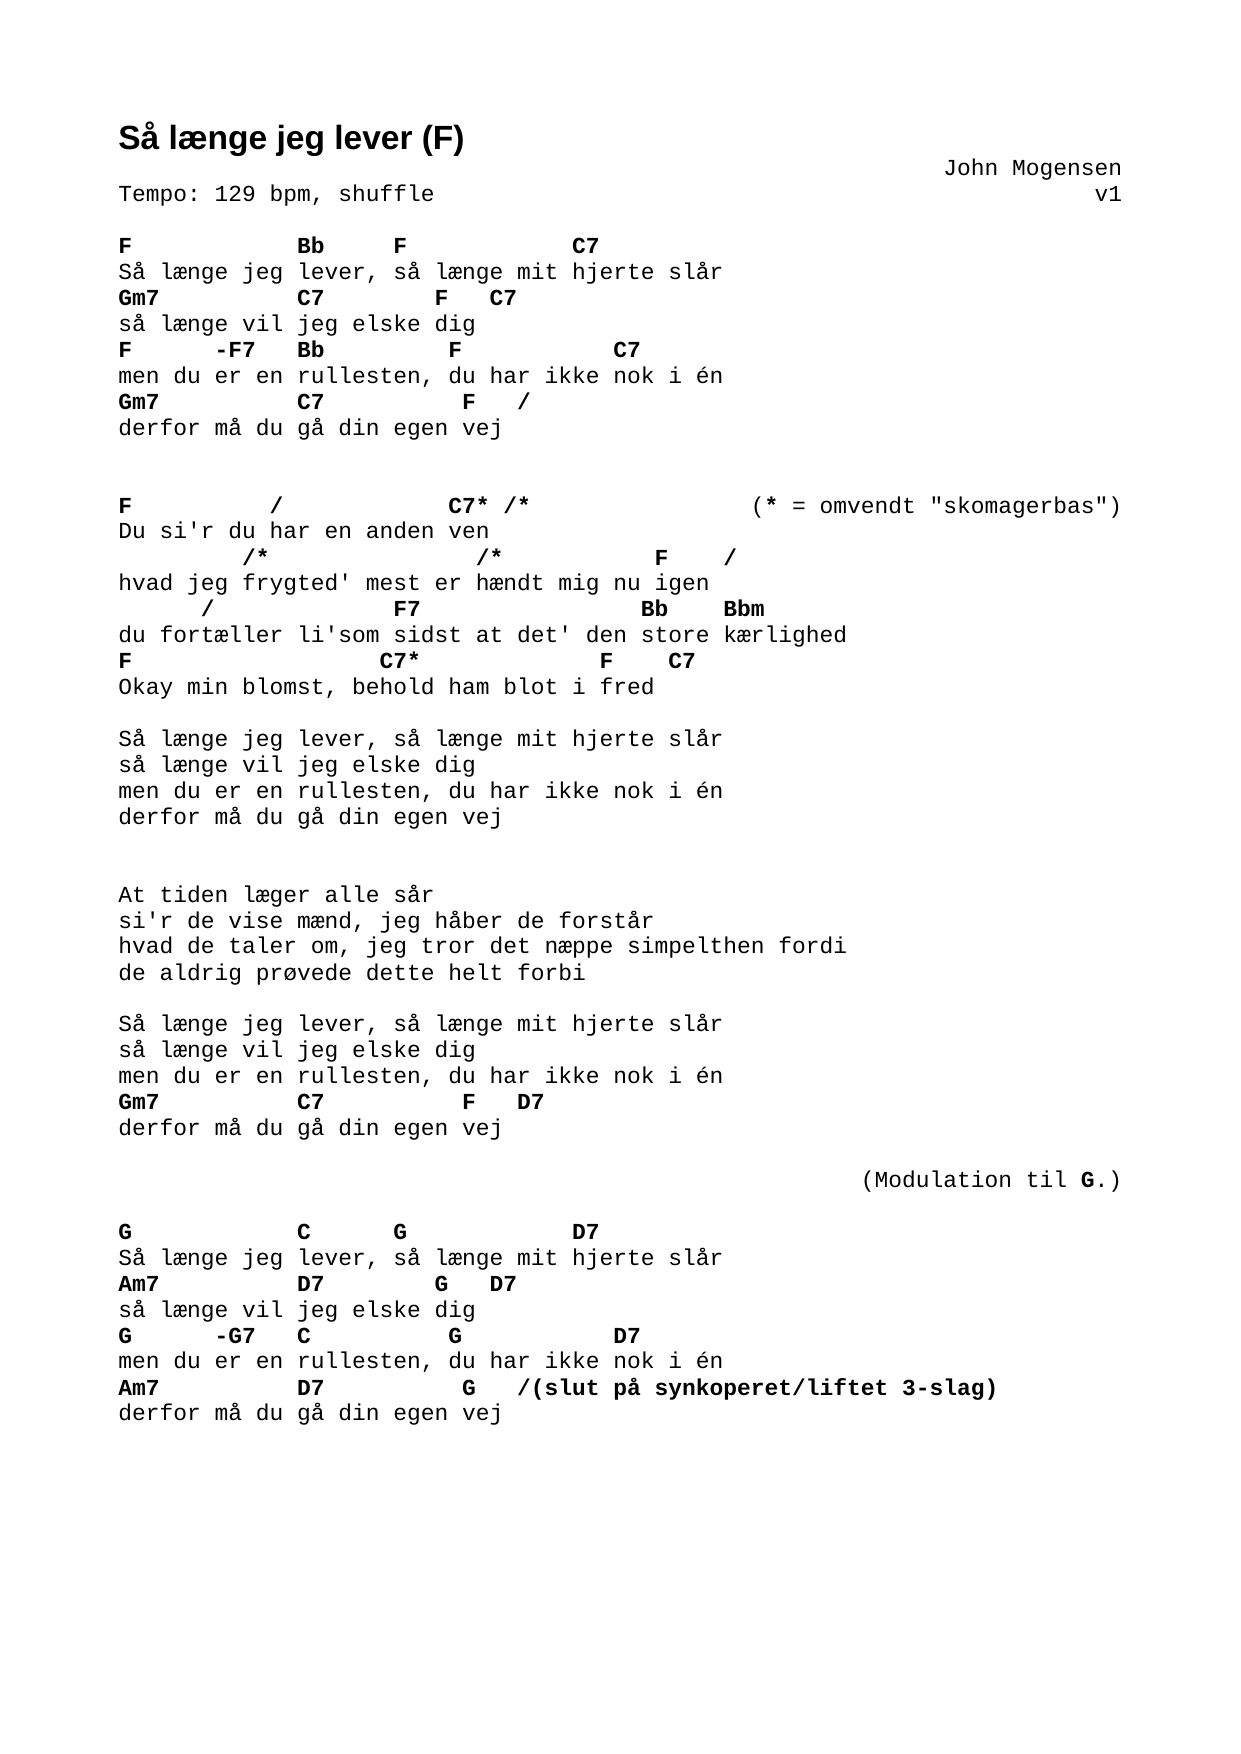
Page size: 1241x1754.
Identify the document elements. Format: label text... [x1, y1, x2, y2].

text derfor må du gå din egen vej [118, 1402, 1122, 1428]
text hvad jeg frygted' mest er hændt mig nu igen [118, 572, 1122, 598]
text /* /* F / [118, 546, 1122, 572]
text så længe vil jeg elske dig [118, 753, 1122, 779]
text men du er en rullesten, du har ikke nok i én [118, 1064, 1122, 1091]
text de aldrig prøvede dette helt forbi [118, 961, 1122, 987]
text John Mogensen [118, 157, 1122, 183]
text derfor må du gå din egen vej [118, 1116, 1122, 1142]
text men du er en rullesten, du har ikke nok i én [118, 364, 1122, 390]
text men du er en rullesten, du har ikke nok i én [118, 1350, 1122, 1376]
text Am7 D7 G /(slut på synkoperet/liftet 3-slag) [118, 1376, 1122, 1402]
text si'r de vise mænd, jeg håber de forstår [118, 909, 1122, 935]
text Så længe jeg lever, så længe mit hjerte slår [118, 1246, 1122, 1272]
subtitle Så længe jeg lever (F) [118, 118, 1122, 157]
text men du er en rullesten, du har ikke nok i én [118, 779, 1122, 805]
text F Bb F C7 [118, 234, 1122, 261]
text så længe vil jeg elske dig [118, 1039, 1122, 1064]
text Am7 D7 G D7 [118, 1272, 1122, 1298]
text Så længe jeg lever, så længe mit hjerte slår [118, 1013, 1122, 1039]
text F / C7* /* (* = omvendt "skomagerbas") [118, 494, 1122, 520]
text Okay min blomst, behold ham blot i fred [118, 676, 1122, 701]
text F -F7 Bb F C7 [118, 338, 1122, 364]
text F C7* F C7 [118, 649, 1122, 676]
text så længe vil jeg elske dig [118, 1298, 1122, 1324]
text / F7 Bb Bbm [118, 598, 1122, 624]
text Gm7 C7 F D7 [118, 1091, 1122, 1116]
text du fortæller li'som sidst at det' den store kærlighed [118, 624, 1122, 649]
text så længe vil jeg elske dig [118, 312, 1122, 338]
text Så længe jeg lever, så længe mit hjerte slår [118, 727, 1122, 753]
text Gm7 C7 F C7 [118, 286, 1122, 312]
text derfor må du gå din egen vej [118, 805, 1122, 831]
text Tempo: 129 bpm, shuffle v1 [118, 183, 1122, 209]
text (Modulation til G.) [118, 1168, 1122, 1194]
text derfor må du gå din egen vej [118, 416, 1122, 442]
text Du si'r du har en anden ven [118, 520, 1122, 546]
text Gm7 C7 F / [118, 390, 1122, 416]
text Så længe jeg lever, så længe mit hjerte slår [118, 261, 1122, 286]
text G C G D7 [118, 1220, 1122, 1246]
text At tiden læger alle sår [118, 883, 1122, 909]
text G -G7 C G D7 [118, 1324, 1122, 1350]
text hvad de taler om, jeg tror det næppe simpelthen fordi [118, 935, 1122, 961]
